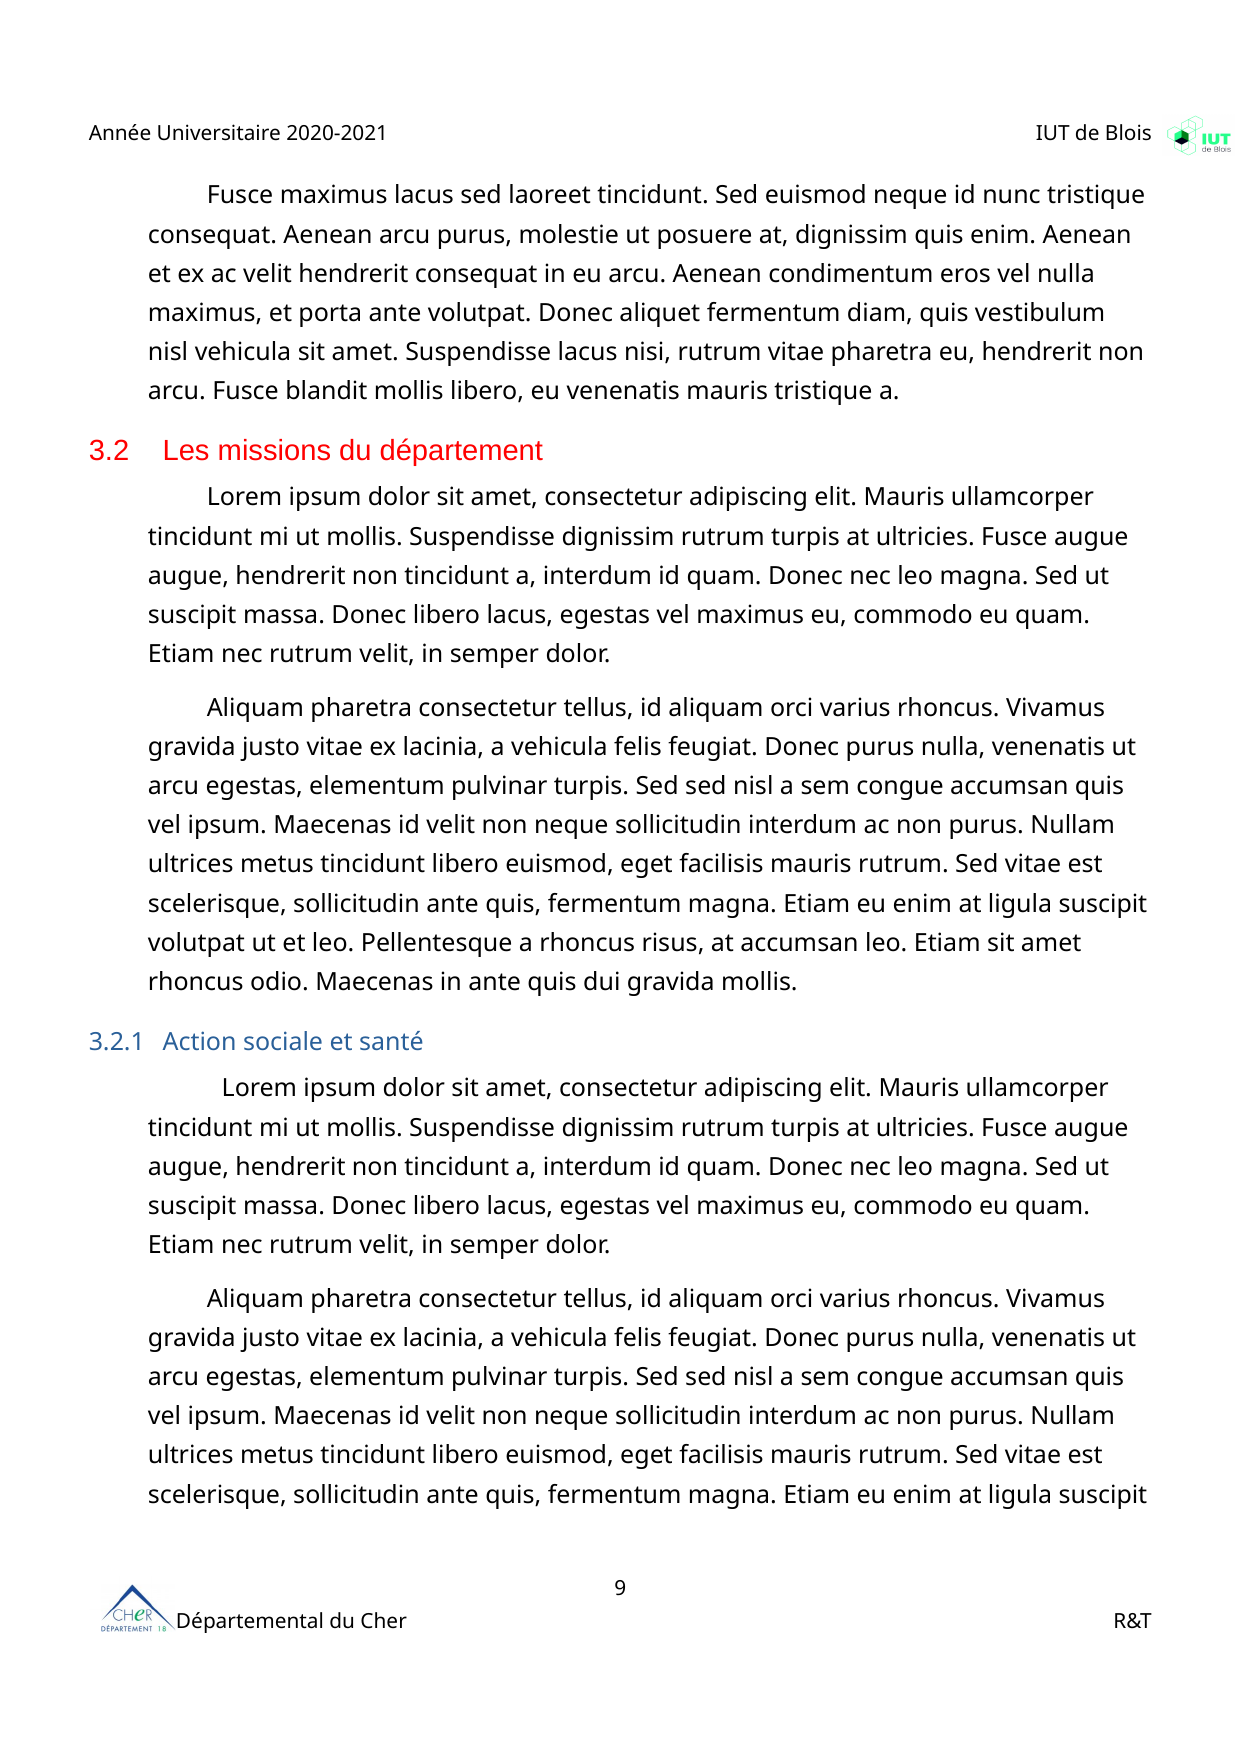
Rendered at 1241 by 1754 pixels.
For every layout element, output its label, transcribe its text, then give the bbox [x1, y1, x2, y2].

text Aliquam pharetra consectetur tellus, id aliquam orci varius rhoncus. Vivamus gravida justo vitae ex lacinia, a vehicula felis feugiat. Donec purus nulla, venenatis ut arcu egestas, elementum pulvinar turpis. Sed sed nisl a sem congue accumsan quis vel ipsum. Maecenas id velit non neque sollicitudin interdum ac non purus. Nullam ultrices metus tincidunt libero euismod, eget facilisis mauris rutrum. Sed vitae est scelerisque, sollicitudin ante quis, fermentum magna. Etiam eu enim at ligula suscipit [148, 1281, 1152, 1510]
text Lorem ipsum dolor sit amet, consectetur adipiscing elit. Mauris ullamcorper tincidunt mi ut mollis. Suspendisse dignissim rutrum turpis at ultricies. Fusce augue augue, hendrerit non tincidunt a, interdum id quam. Donec nec leo magna. Sed ut suscipit massa. Donec libero lacus, egestas vel maximus eu, commodo eu quam. Etiam nec rutrum velit, in semper dolor. [148, 1070, 1152, 1261]
picture [1161, 114, 1236, 156]
subtitle Les missions du département [88, 433, 1152, 466]
text Lorem ipsum dolor sit amet, consectetur adipiscing elit. Mauris ullamcorper tincidunt mi ut mollis. Suspendisse dignissim rutrum turpis at ultricies. Fusce augue augue, hendrerit non tincidunt a, interdum id quam. Donec nec leo magna. Sed ut suscipit massa. Donec libero lacus, egestas vel maximus eu, commodo eu quam. Etiam nec rutrum velit, in semper dolor. [148, 479, 1152, 670]
text Fusce maximus lacus sed laoreet tincidunt. Sed euismod neque id nunc tristique consequat. Aenean arcu purus, molestie ut posuere at, dignissim quis enim. Aenean et ex ac velit hendrerit consequat in eu arcu. Aenean condimentum eros vel nulla maximus, et porta ante volutpat. Donec aliquet fermentum diam, quis vestibulum nisl vehicula sit amet. Suspendisse lacus nisi, rutrum vitae pharetra eu, hendrerit non arcu. Fusce blandit mollis libero, eu venenatis mauris tristique a. [148, 177, 1152, 407]
text Aliquam pharetra consectetur tellus, id aliquam orci varius rhoncus. Vivamus gravida justo vitae ex lacinia, a vehicula felis feugiat. Donec purus nulla, venenatis ut arcu egestas, elementum pulvinar turpis. Sed sed nisl a sem congue accumsan quis vel ipsum. Maecenas id velit non neque sollicitudin interdum ac non purus. Nullam ultrices metus tincidunt libero euismod, eget facilisis mauris rutrum. Sed vitae est scelerisque, sollicitudin ante quis, fermentum magna. Etiam eu enim at ligula suscipit volutpat ut et leo. Pellentesque a rhoncus risus, at accumsan leo. Etiam sit amet rhoncus odio. Maecenas in ante quis dui gravida mollis. [148, 689, 1152, 998]
subtitle Action sociale et santé [88, 1023, 1152, 1058]
picture [88, 1576, 176, 1636]
